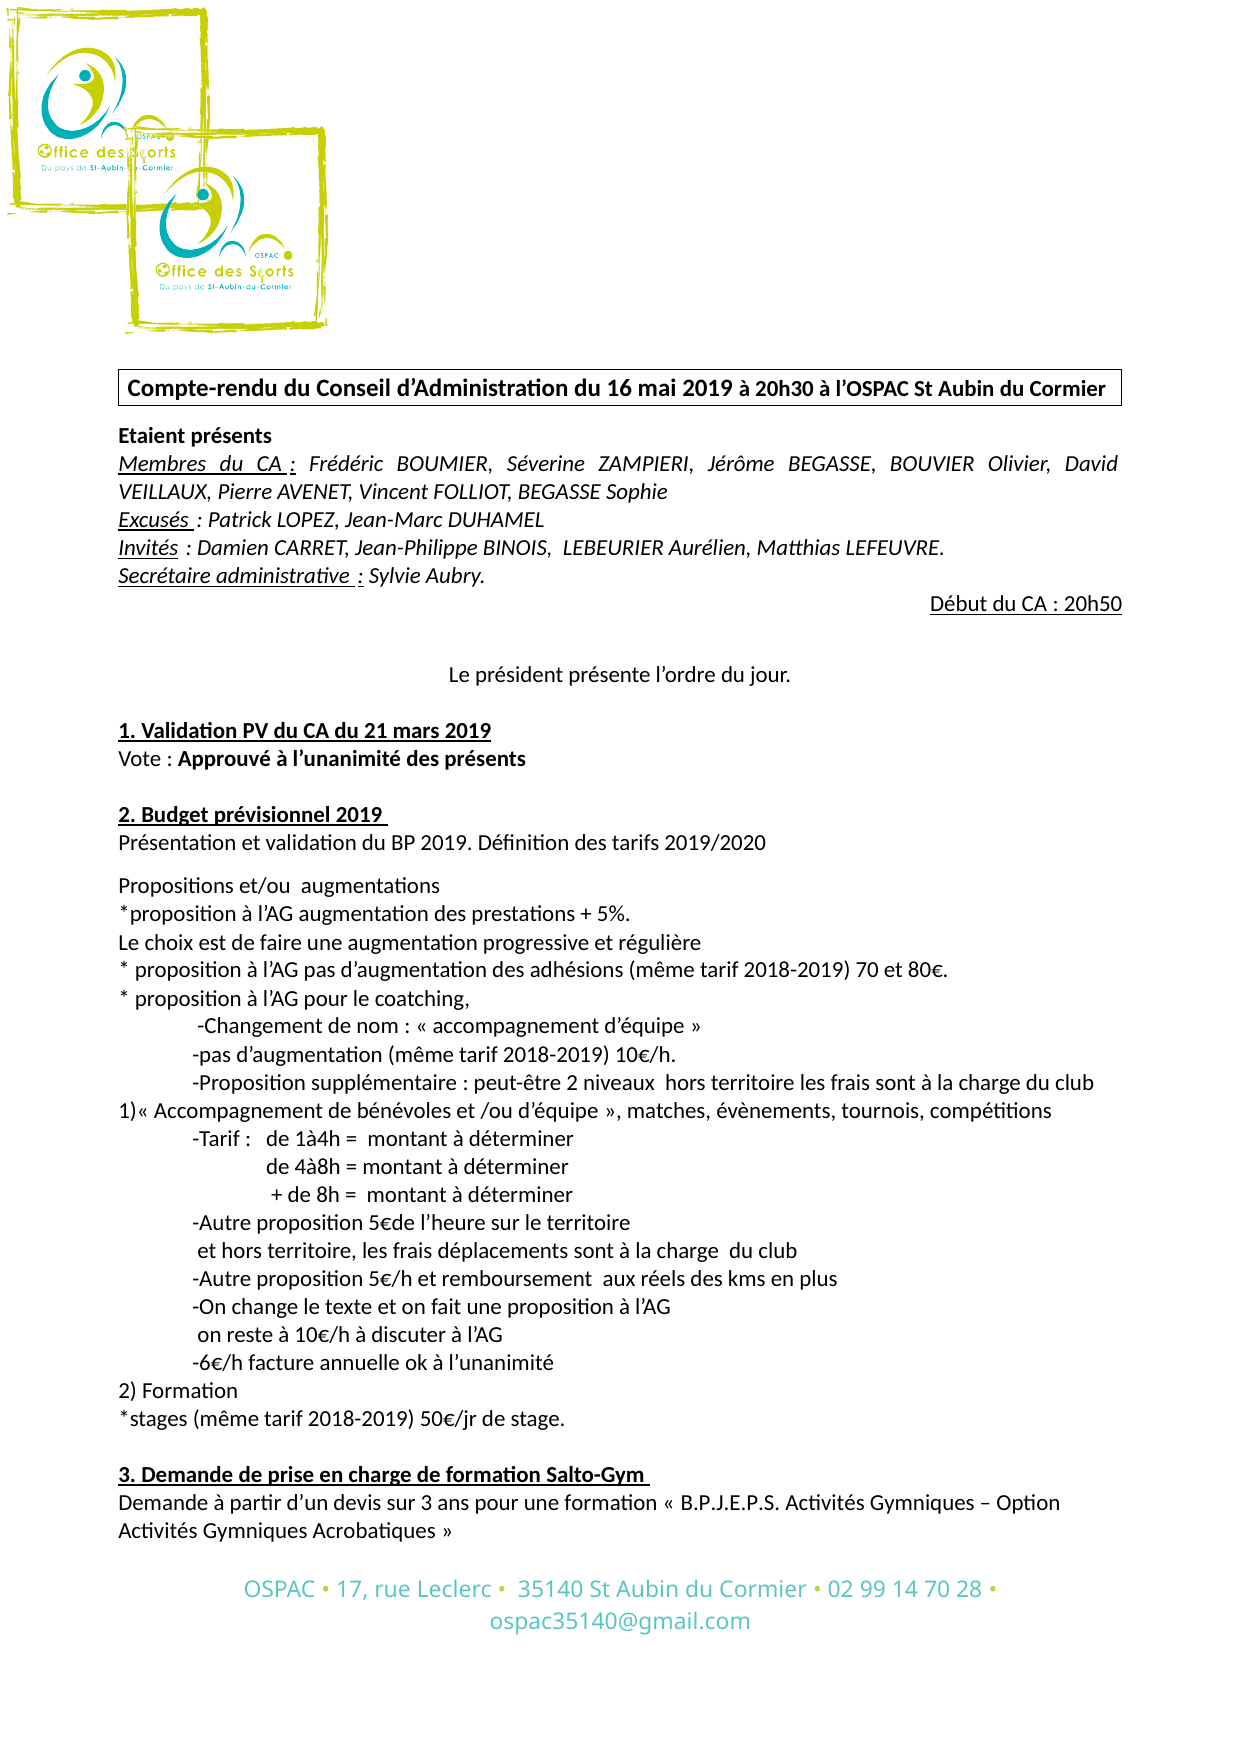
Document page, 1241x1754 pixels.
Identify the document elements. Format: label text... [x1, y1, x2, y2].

text Compte-rendu du Conseil d’Administration du 16 mai 2019 à 20h30 à l’OSPAC St Aubin du Cormier [119, 370, 1121, 405]
text *stages (même tarif 2018-2019) 50€/jr de stage. [118, 1404, 1122, 1432]
text *proposition à l’AG augmentation des prestations + 5%. [118, 899, 1122, 928]
text -Autre proposition 5€/h et remboursement aux réels des kms en plus [118, 1264, 1122, 1292]
text Présentation et validation du BP 2019. Définition des tarifs 2019/2020 [118, 828, 1122, 856]
text Secrétaire administrative : Sylvie Aubry. [118, 561, 1122, 589]
text 1. Validation PV du CA du 21 mars 2019 [118, 716, 1122, 744]
text -Proposition supplémentaire : peut-être 2 niveaux hors territoire les frais sont à la charge du club [118, 1068, 1122, 1096]
text de 4à8h = montant à déterminer [118, 1152, 1122, 1180]
picture [0, 0, 333, 341]
text * proposition à l’AG pour le coatching, [118, 984, 1122, 1012]
text -Autre proposition 5€de l’heure sur le territoire [118, 1208, 1122, 1236]
text Excusés : Patrick LOPEZ, Jean-Marc DUHAMEL [118, 505, 1122, 533]
text Vote : Approuvé à l’unanimité des présents [118, 744, 1122, 772]
text + de 8h = montant à déterminer [118, 1180, 1122, 1208]
text Demande à partir d’un devis sur 3 ans pour une formation « B.P.J.E.P.S. Activités Gymniques – Option Activités Gymniques Acrobatiques » [118, 1488, 1122, 1544]
text Début du CA : 20h50 [118, 589, 1122, 617]
text Le choix est de faire une augmentation progressive et régulière [118, 928, 1122, 956]
text -Changement de nom : « accompagnement d’équipe » [118, 1012, 1122, 1040]
text 2) Formation [118, 1376, 1122, 1404]
text et hors territoire, les frais déplacements sont à la charge du club [118, 1236, 1122, 1264]
text * proposition à l’AG pas d’augmentation des adhésions (même tarif 2018-2019) 70 et 80€. [118, 956, 1122, 984]
text Etaient présents [118, 421, 1122, 449]
text -On change le texte et on fait une proposition à l’AG [118, 1292, 1122, 1320]
text 3. Demande de prise en charge de formation Salto-Gym [118, 1460, 1122, 1488]
text on reste à 10€/h à discuter à l’AG [118, 1320, 1122, 1348]
text 1)« Accompagnement de bénévoles et /ou d’équipe », matches, évènements, tournois, compétitions [118, 1096, 1122, 1124]
text Invités : Damien CARRET, Jean-Philippe BINOIS, LEBEURIER Aurélien, Matthias LEFEUVRE. [118, 533, 1122, 561]
text -pas d’augmentation (même tarif 2018-2019) 10€/h. [118, 1040, 1122, 1068]
text Propositions et/ou augmentations [118, 872, 1122, 899]
text Le président présente l’ordre du jour. [118, 660, 1122, 688]
text Membres du CA : Frédéric BOUMIER, Séverine ZAMPIERI, Jérôme BEGASSE, BOUVIER Olivier, David VEILLAUX, Pierre AVENET, Vincent FOLLIOT, BEGASSE Sophie [118, 449, 1122, 505]
text 2. Budget prévisionnel 2019 [118, 800, 1122, 828]
text -Tarif : de 1à4h = montant à déterminer [118, 1124, 1122, 1152]
text -6€/h facture annuelle ok à l’unanimité [118, 1348, 1122, 1376]
